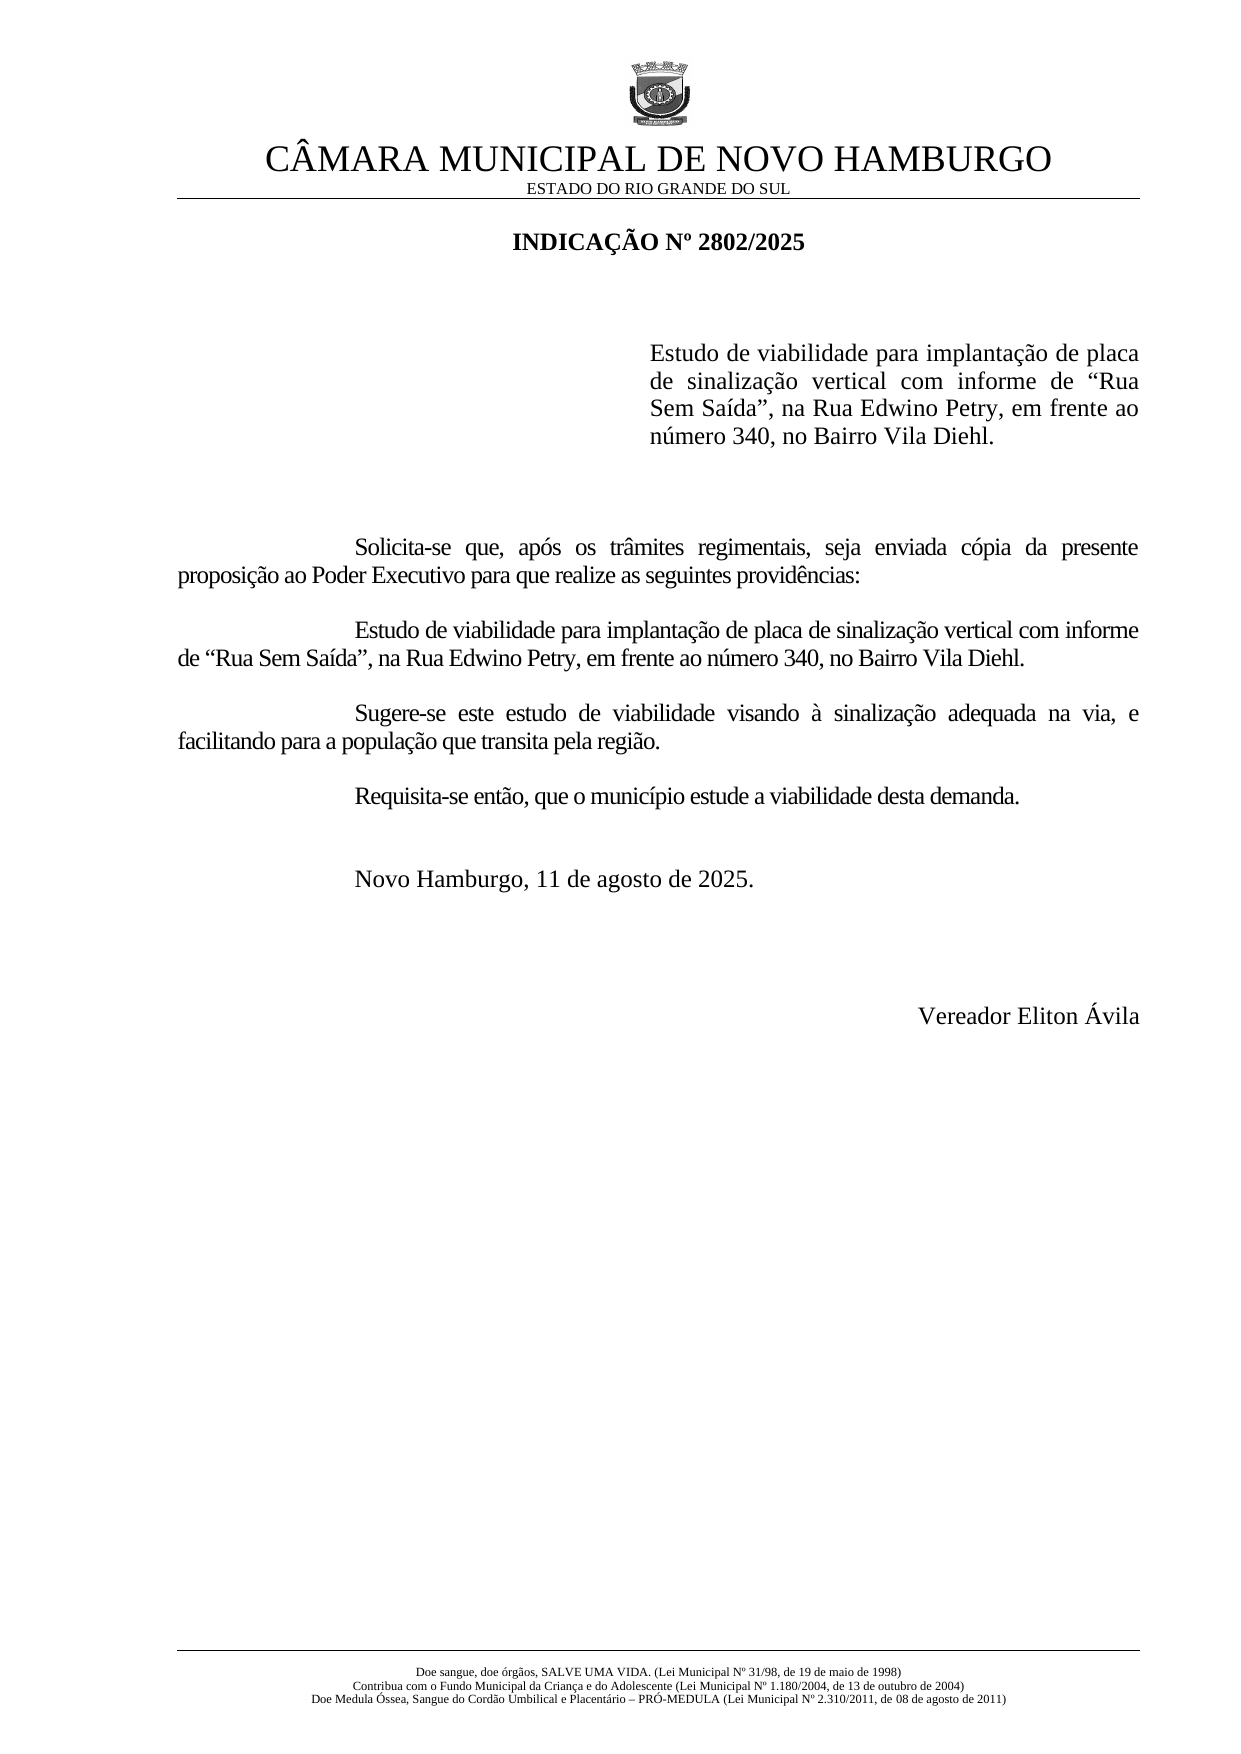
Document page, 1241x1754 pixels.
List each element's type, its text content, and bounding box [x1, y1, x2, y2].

text Requisita-se então, que o município estude a viabilidade desta demanda. [177, 782, 1140, 810]
text Solicita-se que, após os trâmites regimentais, seja enviada cópia da presente proposição ao Poder Executivo para que realize as seguintes providências: [177, 533, 1140, 588]
text Estudo de viabilidade para implantação de placa de sinalização vertical com informe de “Rua Sem Saída”, na Rua Edwino Petry, em frente ao número 340, no Bairro Vila Diehl. [649, 339, 1140, 450]
text Vereador Eliton Ávila [177, 1002, 1140, 1029]
text Estudo de viabilidade para implantação de placa de sinalização vertical com informe de “Rua Sem Saída”, na Rua Edwino Petry, em frente ao número 340, no Bairro Vila Diehl. [177, 616, 1140, 672]
text Sugere-se este estudo de viabilidade visando à sinalização adequada na via, e facilitando para a população que transita pela região. [177, 699, 1140, 755]
text INDICAÇÃO Nº 2802/2025 [177, 228, 1140, 256]
text Novo Hamburgo, 11 de agosto de 2025. [177, 866, 1140, 893]
